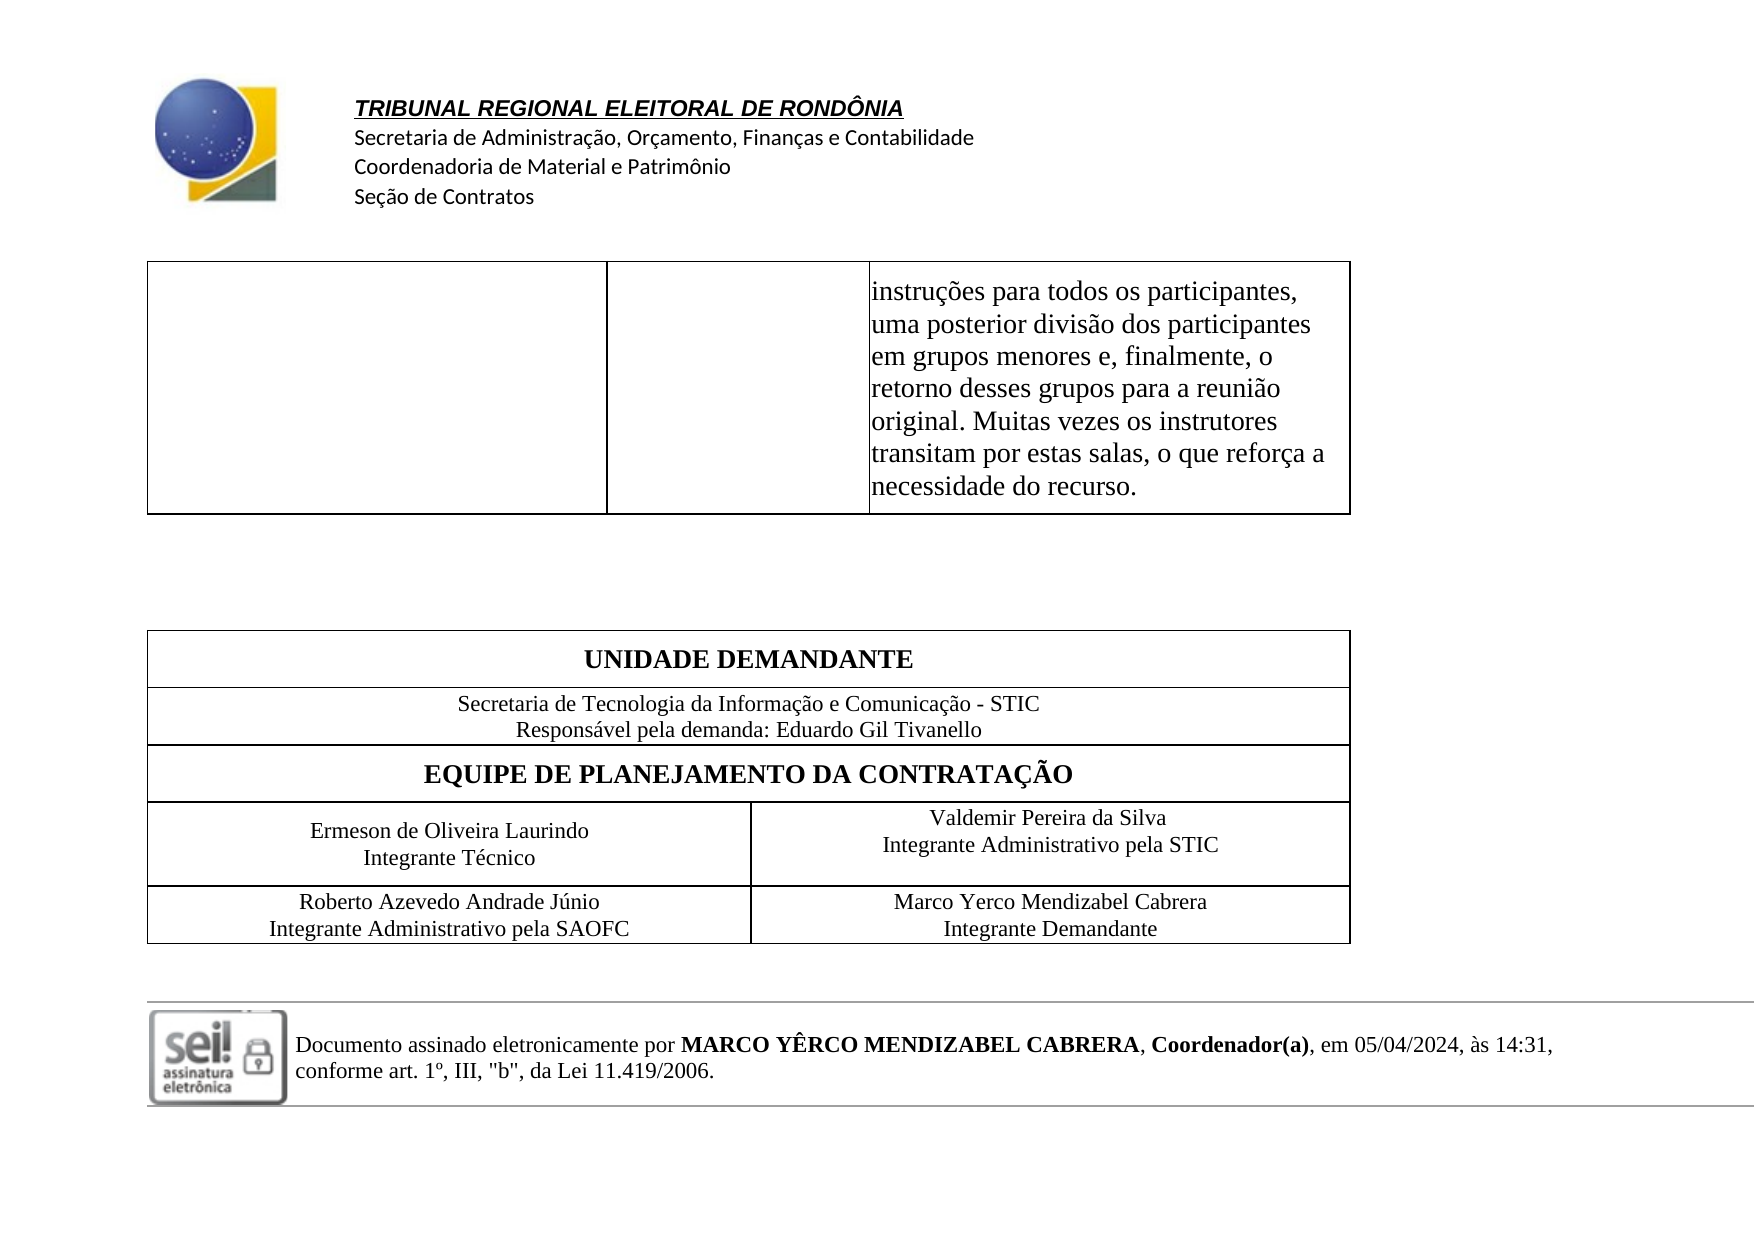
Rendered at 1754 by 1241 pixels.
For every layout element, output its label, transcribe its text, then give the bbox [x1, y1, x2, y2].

table_header UNIDADE DEMANDANTE [148, 631, 1349, 687]
table_cell Secretaria de Tecnologia da Informação e Comunicação - STIC Responsável pela demanda: Eduardo Gil Tivanello [148, 688, 1349, 744]
table_cell EQUIPE DE PLANEJAMENTO DA CONTRATAÇÃO [148, 746, 1349, 801]
table_cell [148, 262, 606, 513]
table_cell Marco Yerco Mendizabel Cabrera Integrante Demandante [752, 887, 1349, 943]
table_cell Roberto Azevedo Andrade Júnio Integrante Administrativo pela SAOFC [148, 887, 750, 943]
table_header [148, 1008, 293, 1105]
table_cell Ermeson de Oliveira Laurindo Integrante Técnico [148, 803, 750, 885]
table_cell instruções para todos os participantes, uma posterior divisão dos participantes em grupos menores e, finalmente, o retorno desses grupos para a reunião original. Muitas vezes os instrutores transitam por estas salas, o que reforça a necessidade do recurso. [870, 262, 1349, 513]
table_cell [608, 262, 869, 513]
table_header Documento assinado eletronicamente por MARCO YÊRCO MENDIZABEL CABRERA, Coordenador(a), em 05/04/2024, às 14:31, conforme art. 1º, III, "b", da Lei 11.419/2006. [294, 1008, 1606, 1105]
table_cell Valdemir Pereira da Silva Integrante Administrativo pela STIC [752, 803, 1349, 885]
